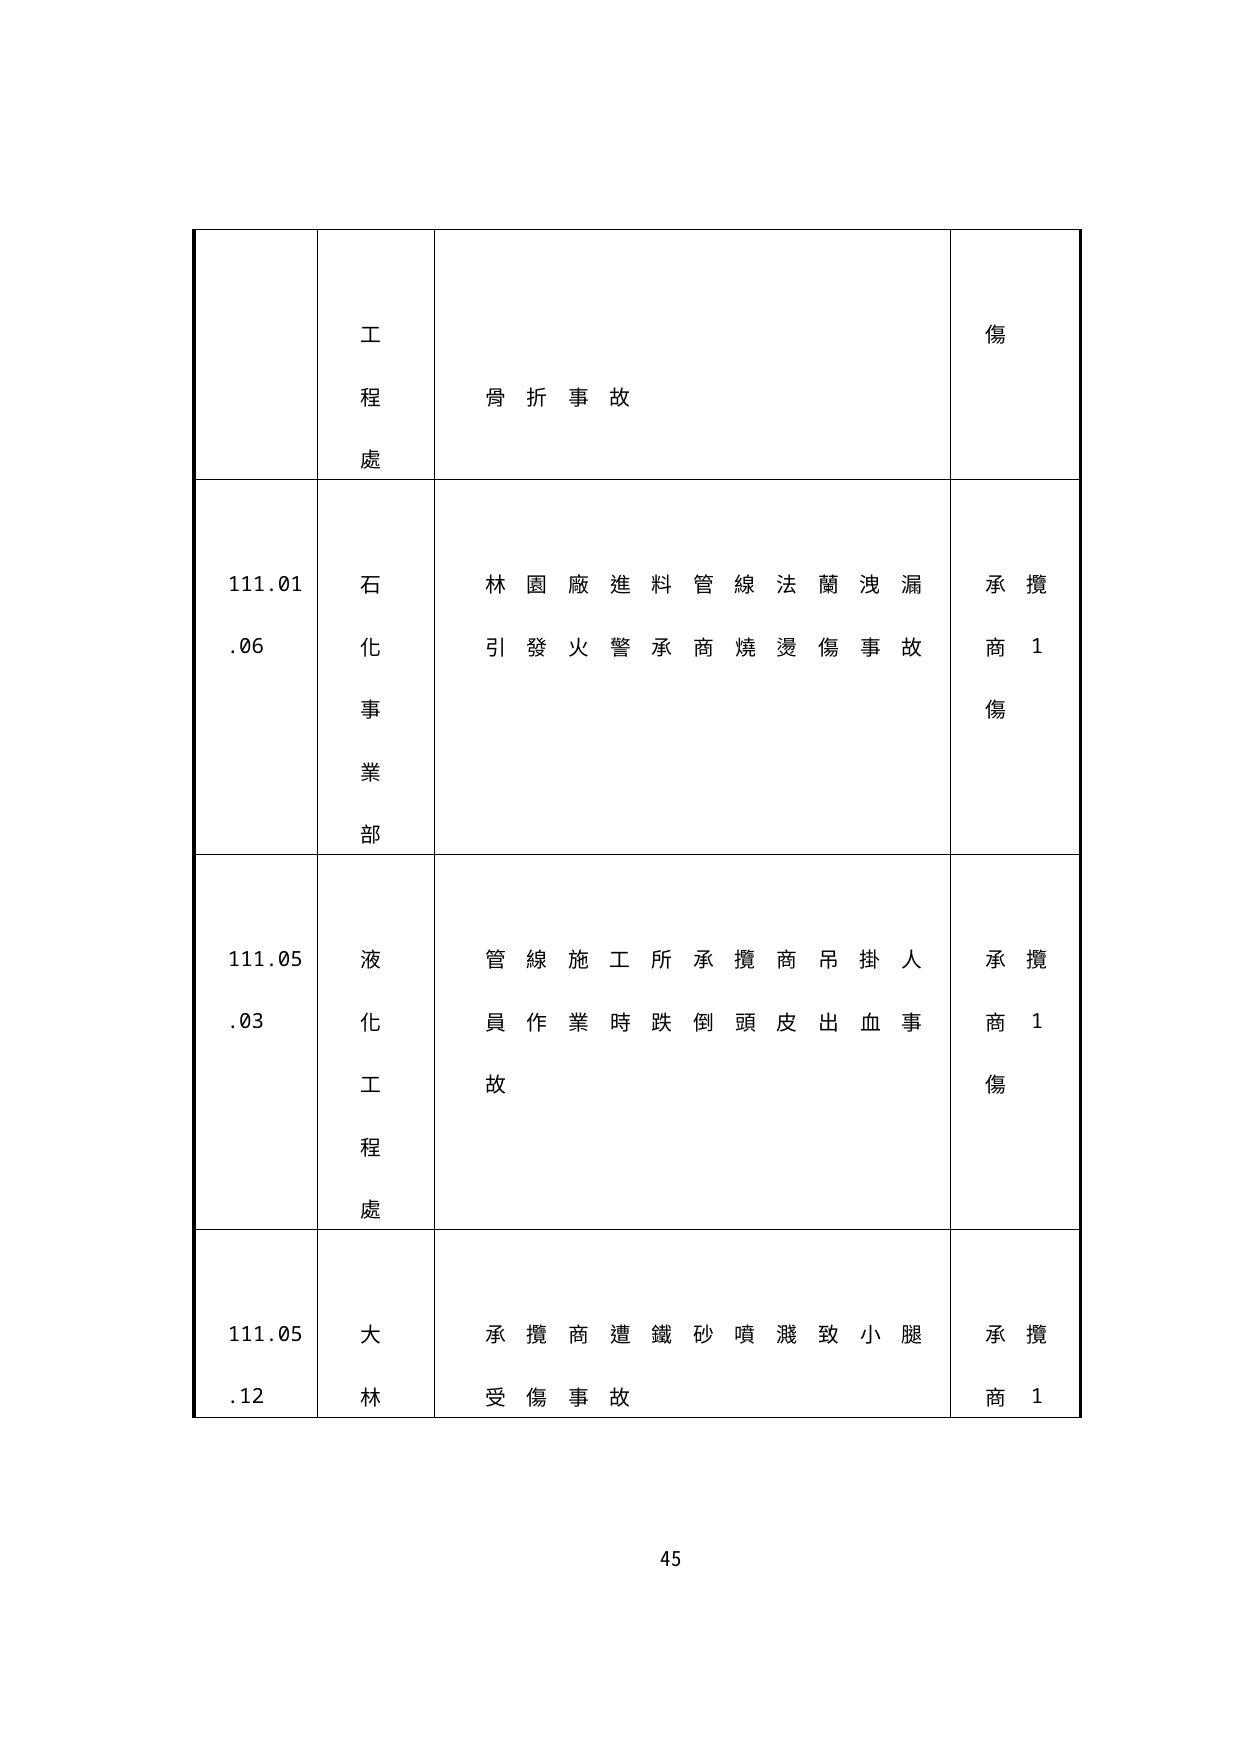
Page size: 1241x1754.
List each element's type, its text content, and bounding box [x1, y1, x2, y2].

table_cell 大林 [318, 1230, 434, 1417]
table_cell 骨折事故 [435, 230, 950, 479]
table_cell 111.01.06 [196, 480, 317, 854]
table_cell 承攬商1傷 [951, 480, 1079, 854]
table_cell 111.05.12 [196, 1230, 317, 1417]
table_cell 管線施工所承攬商吊掛人員作業時跌倒頭皮出血事故 [435, 855, 950, 1229]
table_cell 液化工程處 [318, 855, 434, 1229]
table_cell 承攬商1 [951, 1230, 1079, 1417]
table_cell 傷 [951, 230, 1079, 479]
table_cell 承攬商遭鐵砂噴濺致小腿受傷事故 [435, 1230, 950, 1417]
table_cell 石化事業部 [318, 480, 434, 854]
table_cell 承攬商1傷 [951, 855, 1079, 1229]
table_cell 林園廠進料管線法蘭洩漏引發火警承商燒燙傷事故 [435, 480, 950, 854]
table_cell 工程處 [318, 230, 434, 479]
table_cell [196, 230, 317, 479]
table_cell 111.05.03 [196, 855, 317, 1229]
